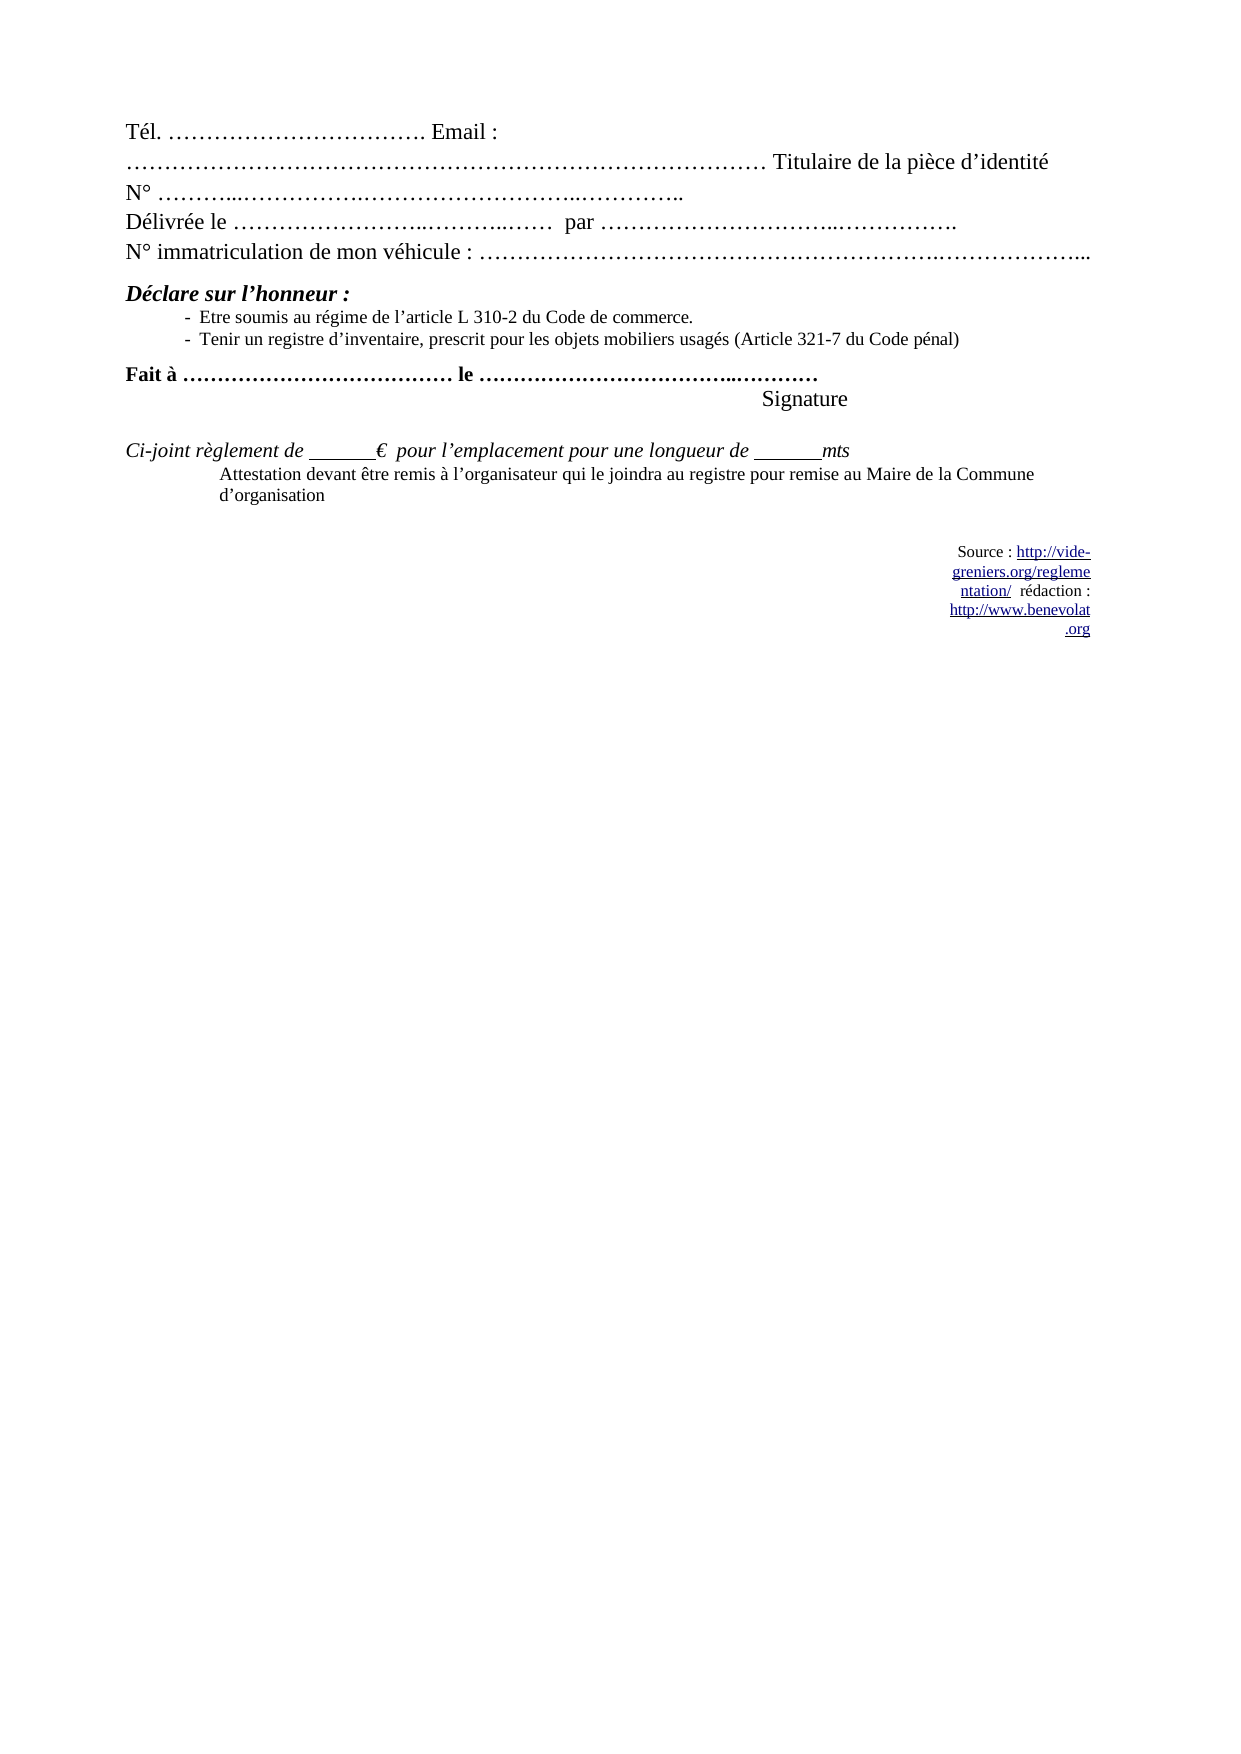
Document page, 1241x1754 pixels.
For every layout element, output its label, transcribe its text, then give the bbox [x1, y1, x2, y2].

text N° immatriculation de mon véhicule : …………………………………………………….………………... [125, 238, 1122, 264]
subtitle Déclare sur l’honneur : [125, 280, 1122, 307]
text Délivrée le ……………………..………..…… par …………………………..……………. [125, 209, 1122, 235]
text Tél. ……………………………. Email : ………………………………………………………………………… Titulaire de la pièce d’identité N° ………...…………….………………………..………….. [125, 118, 1070, 205]
list Etre soumis au régime de l’article L 310-2 du Code de commerce. [184, 307, 1122, 328]
text Ci-joint règlement de € pour l’emplacement pour une longueur de mts [125, 438, 1122, 462]
text Attestation devant être remis à l’organisateur qui le joindra au registre pour remise au Maire de la Commune d’organisation [219, 463, 1122, 506]
text Signature [118, 386, 848, 412]
text Source : http://vide-greniers.org/reglementation/ rédaction : http://www.benevolat.org [871, 542, 1090, 638]
text Fait à ………………………………… le ………………………………..………… [125, 362, 1122, 386]
list Tenir un registre d’inventaire, prescrit pour les objets mobiliers usagés (Article 321-7 du Code pénal) [184, 328, 1122, 349]
